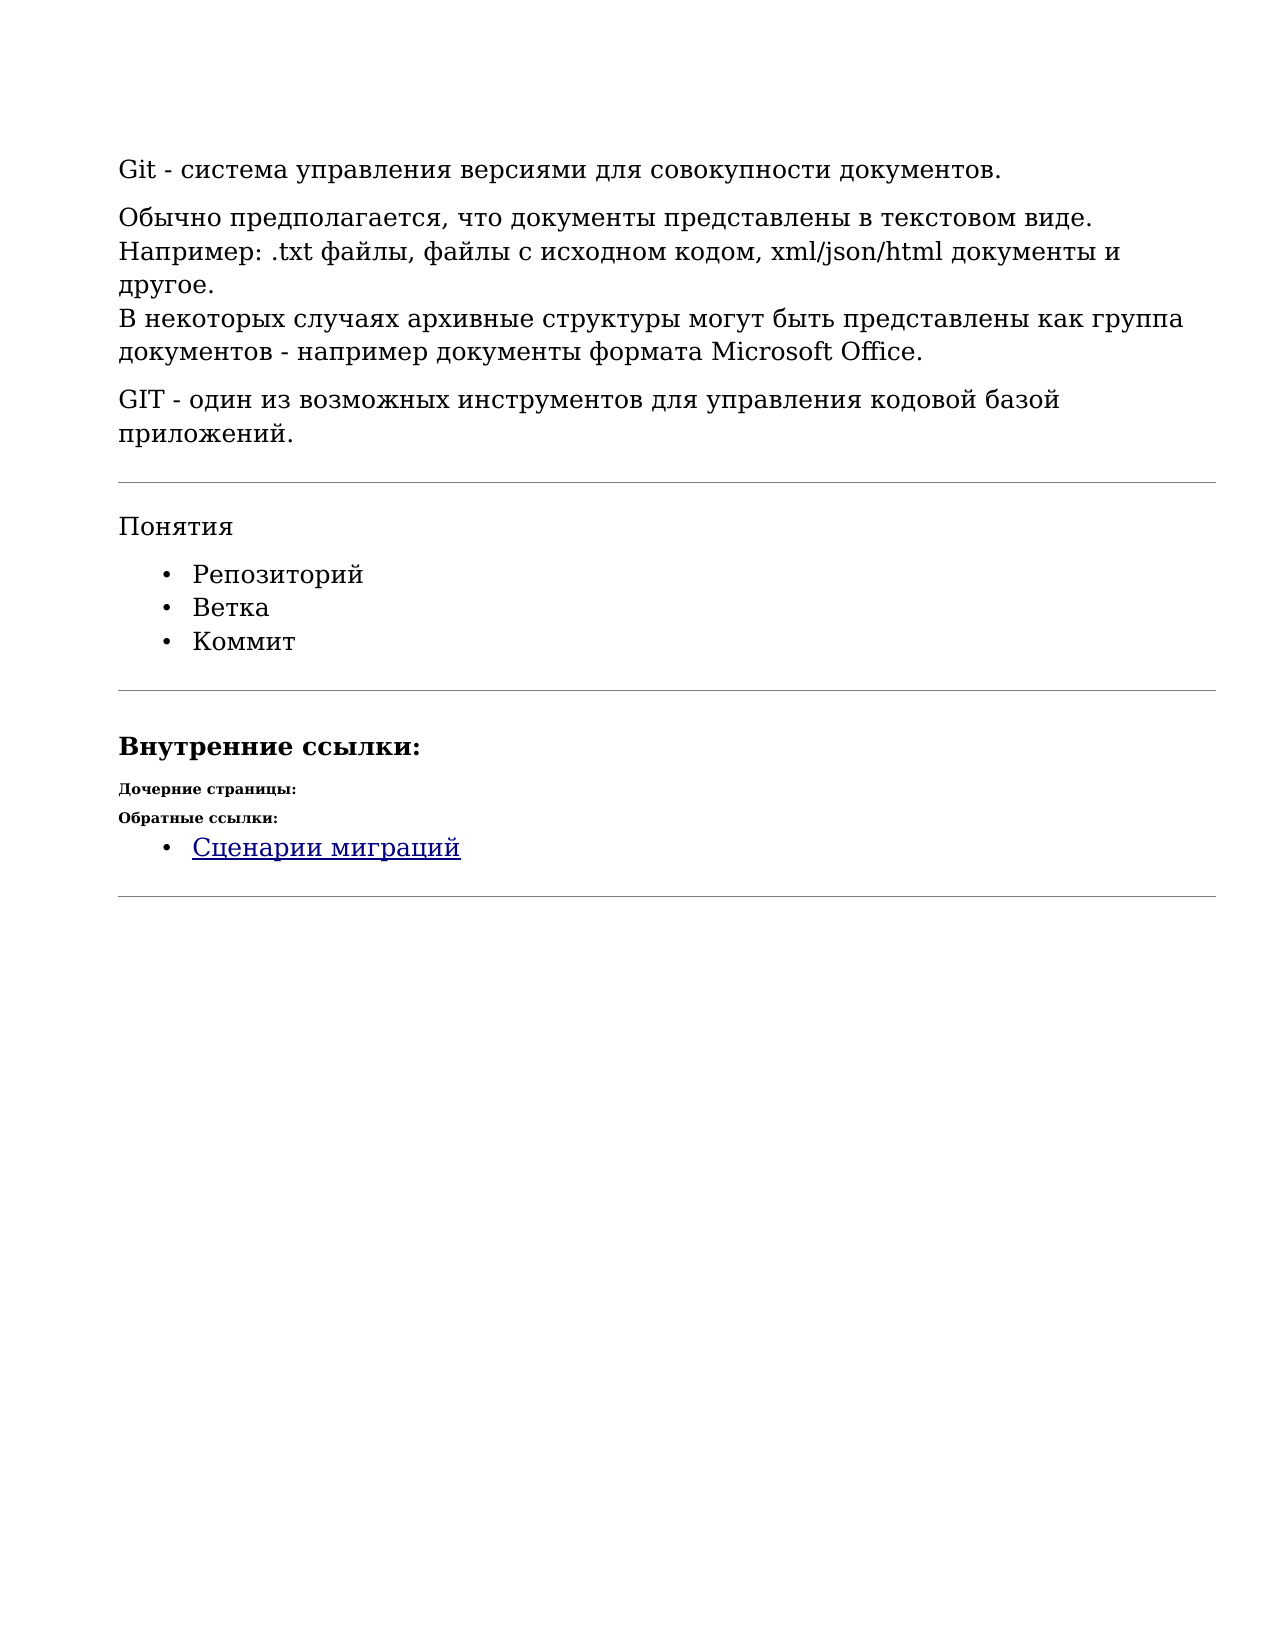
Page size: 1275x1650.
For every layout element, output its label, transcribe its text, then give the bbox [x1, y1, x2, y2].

text GIT - один из возможных инструментов для управления кодовой базой приложений. [118, 386, 1216, 448]
list Ветка [162, 593, 1216, 623]
text Обычно предполагается, что документы представлены в текстовом виде. Например: .txt файлы, файлы с исходном кодом, xml/json/html документы и другое. В некоторых случаях архивные структуры могут быть представлены как группа документов - например документы формата Microsoft Office. [118, 203, 1216, 367]
list Коммит [162, 627, 1216, 656]
subtitle Внутренние ссылки: [118, 732, 1216, 762]
text Git - система управления версиями для совокупности документов. [118, 155, 1216, 184]
text Понятия [118, 512, 1216, 541]
subtitle Дочерние страницы: [118, 780, 1216, 797]
list Сценарии миграций [162, 833, 1216, 863]
list Репозиторий [162, 560, 1216, 589]
subtitle Обратные ссылки: [118, 810, 1216, 827]
